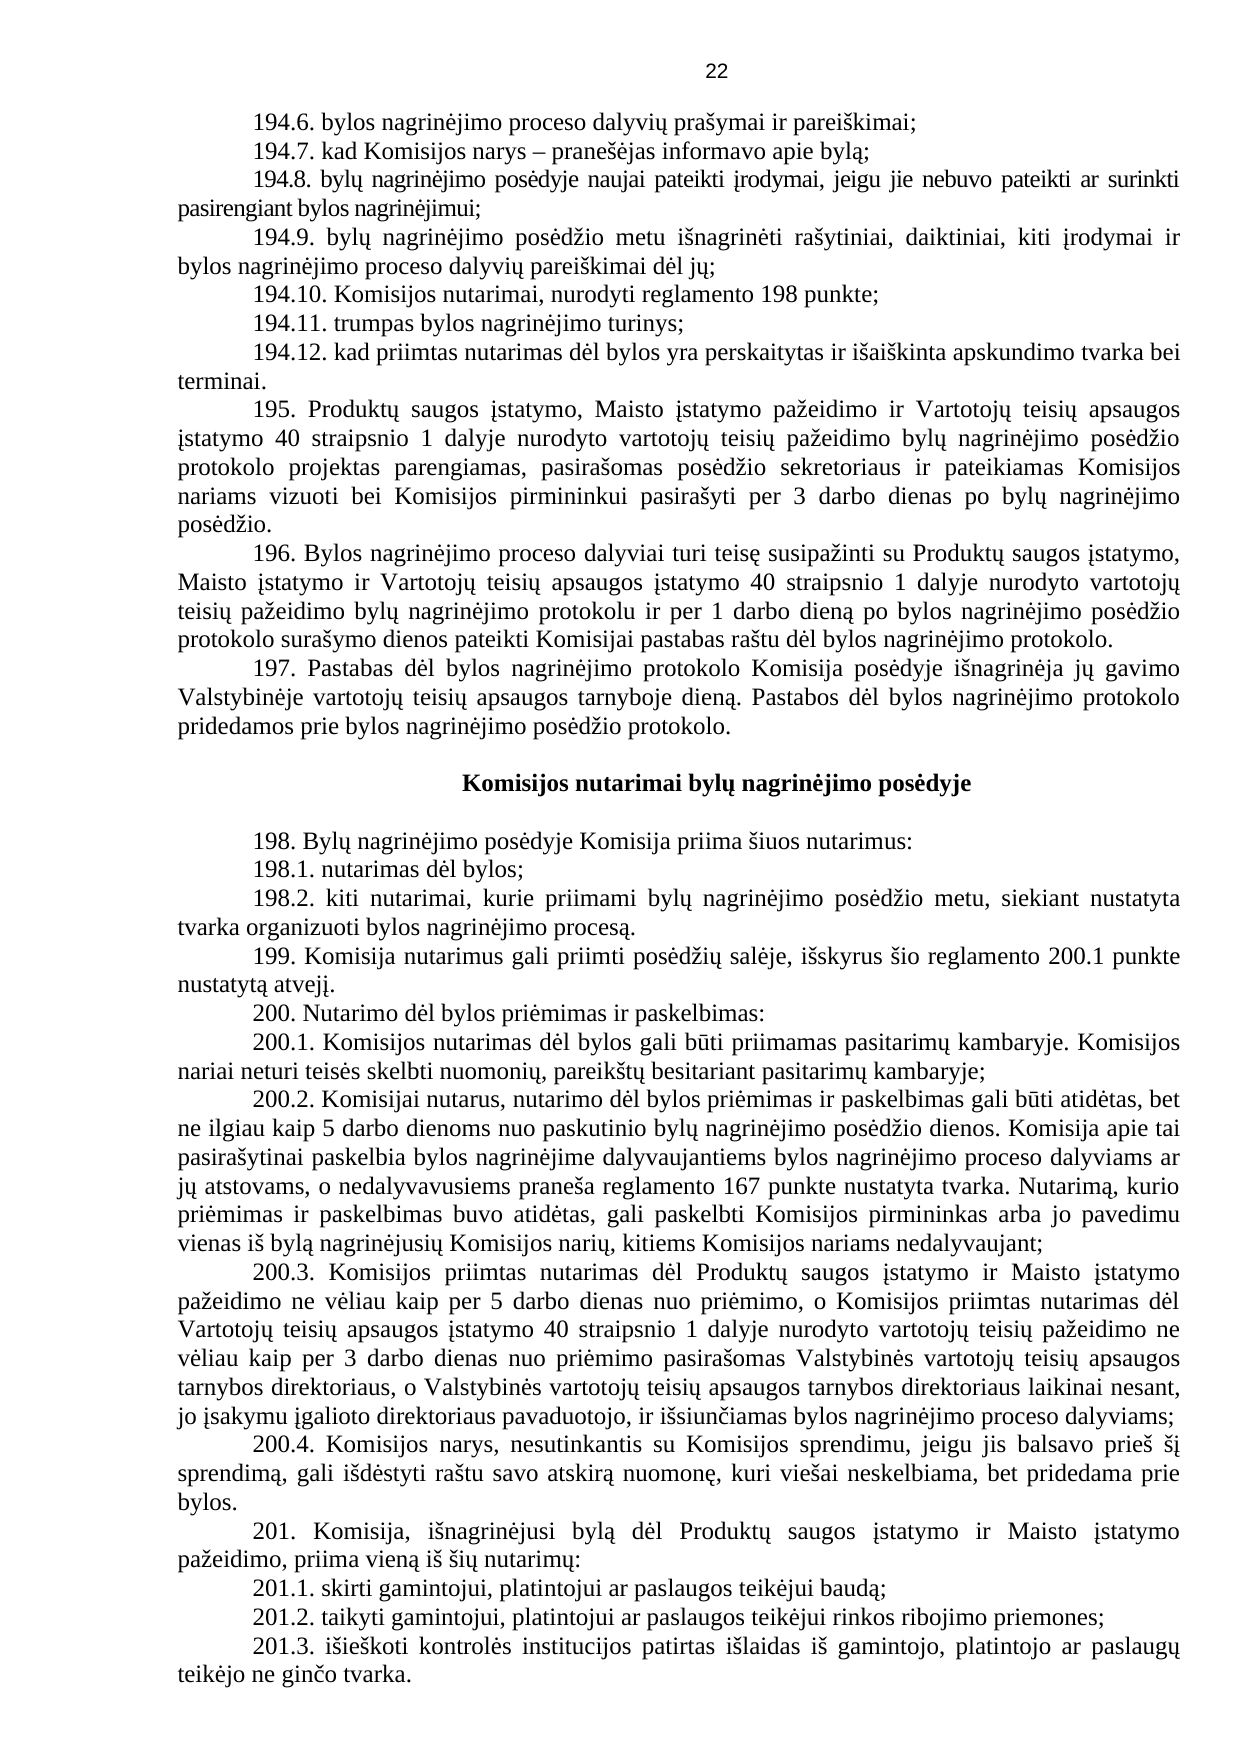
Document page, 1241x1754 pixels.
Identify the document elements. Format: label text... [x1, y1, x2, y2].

text 194.6. bylos nagrinėjimo proceso dalyvių prašymai ir pareiškimai; [177, 107, 1181, 136]
text 201.3. išieškoti kontrolės institucijos patirtas išlaidas iš gamintojo, platintojo ar paslaugų teikėjo ne ginčo tvarka. [177, 1631, 1181, 1688]
text 201. Komisija, išnagrinėjusi bylą dėl Produktų saugos įstatymo ir Maisto įstatymo pažeidimo, priima vieną iš šių nutarimų: [177, 1516, 1181, 1573]
text 196. Bylos nagrinėjimo proceso dalyviai turi teisę susipažinti su Produktų saugos įstatymo, Maisto įstatymo ir Vartotojų teisių apsaugos įstatymo 40 straipsnio 1 dalyje nurodyto vartotojų teisių pažeidimo bylų nagrinėjimo protokolu ir per 1 darbo dieną po bylos nagrinėjimo posėdžio protokolo surašymo dienos pateikti Komisijai pastabas raštu dėl bylos nagrinėjimo protokolo. [177, 538, 1181, 653]
text 194.8. bylų nagrinėjimo posėdyje naujai pateikti įrodymai, jeigu jie nebuvo pateikti ar surinkti pasirengiant bylos nagrinėjimui; [177, 164, 1181, 222]
text 198.2. kiti nutarimai, kurie priimami bylų nagrinėjimo posėdžio metu, siekiant nustatyta tvarka organizuoti bylos nagrinėjimo procesą. [177, 883, 1181, 941]
text 201.2. taikyti gamintojui, platintojui ar paslaugos teikėjui rinkos ribojimo priemones; [177, 1602, 1181, 1631]
text 194.12. kad priimtas nutarimas dėl bylos yra perskaitytas ir išaiškinta apskundimo tvarka bei terminai. [177, 337, 1181, 394]
text 199. Komisija nutarimus gali priimti posėdžių salėje, išskyrus šio reglamento 200.1 punkte nustatytą atvejį. [177, 941, 1181, 998]
text 194.9. bylų nagrinėjimo posėdžio metu išnagrinėti rašytiniai, daiktiniai, kiti įrodymai ir bylos nagrinėjimo proceso dalyvių pareiškimai dėl jų; [177, 222, 1181, 279]
text 200.3. Komisijos priimtas nutarimas dėl Produktų saugos įstatymo ir Maisto įstatymo pažeidimo ne vėliau kaip per 5 darbo dienas nuo priėmimo, o Komisijos priimtas nutarimas dėl Vartotojų teisių apsaugos įstatymo 40 straipsnio 1 dalyje nurodyto vartotojų teisių pažeidimo ne vėliau kaip per 3 darbo dienas nuo priėmimo pasirašomas Valstybinės vartotojų teisių apsaugos tarnybos direktoriaus, o Valstybinės vartotojų teisių apsaugos tarnybos direktoriaus laikinai nesant, jo įsakymu įgalioto direktoriaus pavaduotojo, ir išsiunčiamas bylos nagrinėjimo proceso dalyviams; [177, 1257, 1181, 1429]
text 200.1. Komisijos nutarimas dėl bylos gali būti priimamas pasitarimų kambaryje. Komisijos nariai neturi teisės skelbti nuomonių, pareikštų besitariant pasitarimų kambaryje; [177, 1027, 1181, 1084]
text 198.1. nutarimas dėl bylos; [177, 854, 1181, 883]
text 195. Produktų saugos įstatymo, Maisto įstatymo pažeidimo ir Vartotojų teisių apsaugos įstatymo 40 straipsnio 1 dalyje nurodyto vartotojų teisių pažeidimo bylų nagrinėjimo posėdžio protokolo projektas parengiamas, pasirašomas posėdžio sekretoriaus ir pateikiamas Komisijos nariams vizuoti bei Komisijos pirmininkui pasirašyti per 3 darbo dienas po bylų nagrinėjimo posėdžio. [177, 394, 1181, 538]
text 194.7. kad Komisijos narys – pranešėjas informavo apie bylą; [177, 136, 1181, 164]
text Komisijos nutarimai bylų nagrinėjimo posėdyje [177, 768, 1181, 797]
text 197. Pastabas dėl bylos nagrinėjimo protokolo Komisija posėdyje išnagrinėja jų gavimo Valstybinėje vartotojų teisių apsaugos tarnyboje dieną. Pastabos dėl bylos nagrinėjimo protokolo pridedamos prie bylos nagrinėjimo posėdžio protokolo. [177, 653, 1181, 739]
text 200. Nutarimo dėl bylos priėmimas ir paskelbimas: [177, 998, 1181, 1027]
text 194.10. Komisijos nutarimai, nurodyti reglamento 198 punkte; [177, 279, 1181, 308]
text 198. Bylų nagrinėjimo posėdyje Komisija priima šiuos nutarimus: [177, 826, 1181, 854]
text 194.11. trumpas bylos nagrinėjimo turinys; [177, 308, 1181, 337]
text 201.1. skirti gamintojui, platintojui ar paslaugos teikėjui baudą; [177, 1573, 1181, 1602]
text 200.4. Komisijos narys, nesutinkantis su Komisijos sprendimu, jeigu jis balsavo prieš šį sprendimą, gali išdėstyti raštu savo atskirą nuomonę, kuri viešai neskelbiama, bet pridedama prie bylos. [177, 1429, 1181, 1516]
text 200.2. Komisijai nutarus, nutarimo dėl bylos priėmimas ir paskelbimas gali būti atidėtas, bet ne ilgiau kaip 5 darbo dienoms nuo paskutinio bylų nagrinėjimo posėdžio dienos. Komisija apie tai pasirašytinai paskelbia bylos nagrinėjime dalyvaujantiems bylos nagrinėjimo proceso dalyviams ar jų atstovams, o nedalyvavusiems praneša reglamento 167 punkte nustatyta tvarka. Nutarimą, kurio priėmimas ir paskelbimas buvo atidėtas, gali paskelbti Komisijos pirmininkas arba jo pavedimu vienas iš bylą nagrinėjusių Komisijos narių, kitiems Komisijos nariams nedalyvaujant; [177, 1084, 1181, 1257]
